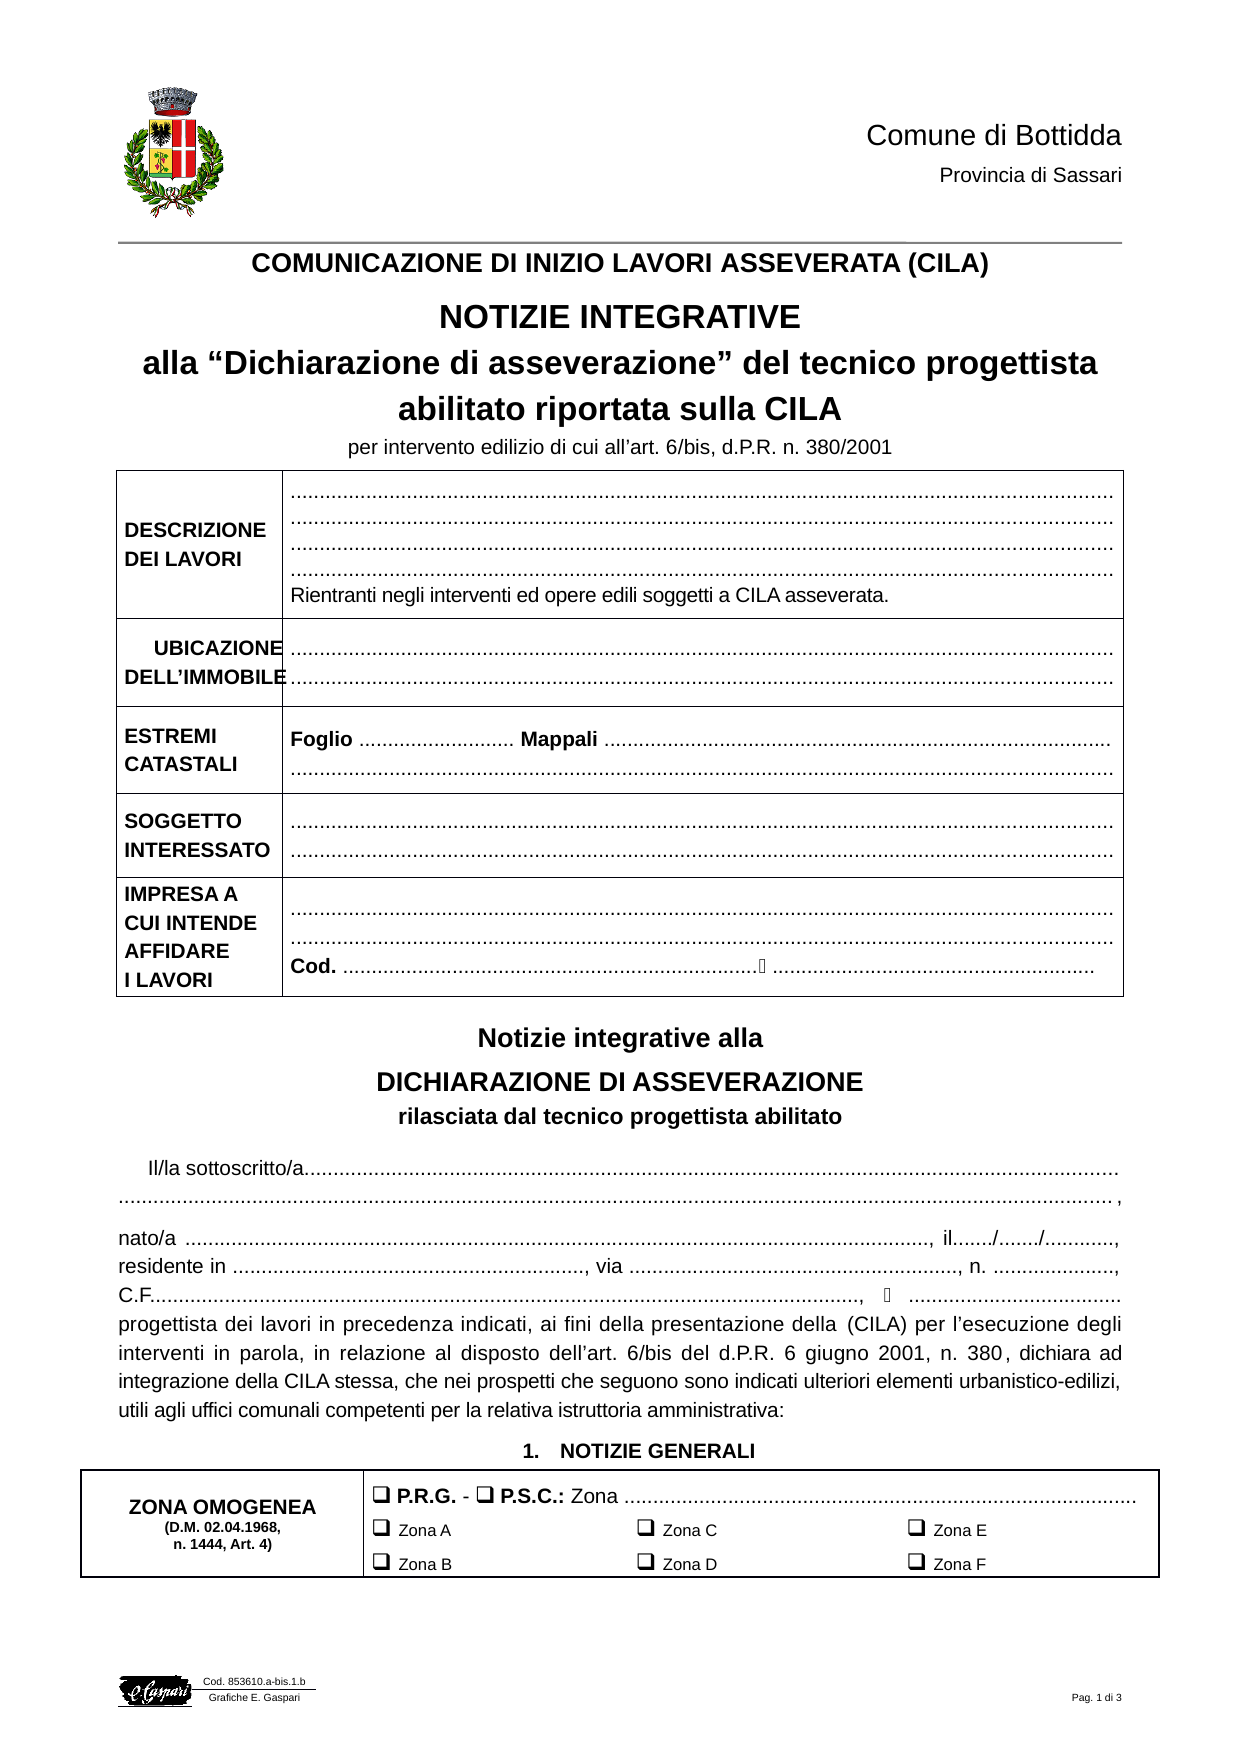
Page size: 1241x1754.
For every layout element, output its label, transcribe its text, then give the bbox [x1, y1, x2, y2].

text Il/la sottoscritto/a , [118, 1155, 1122, 1208]
picture [122, 87, 224, 219]
table_cell UBICAZIONE DELL’IMMOBILE [117, 619, 282, 706]
text Provincia di Sassari [224, 163, 1122, 187]
table_cell ESTREMI CATASTALI [117, 707, 282, 793]
title alla “Dichiarazione di asseverazione” del tecnico progettista abilitato riportata sulla CILA [118, 343, 1122, 427]
table_cell Cod. ........................................................................ ........................................................ [283, 878, 1123, 996]
title per intervento edilizio di cui all’art. 6/bis, d.P.R. n. 380/2001 [118, 435, 1122, 459]
picture [118, 1674, 192, 1706]
text rilasciata dal tecnico progettista abilitato [118, 1103, 1122, 1130]
table_cell [283, 794, 1123, 877]
text Notizie integrative alla [118, 1022, 1122, 1053]
title NOTIZIE INTEGRATIVE [118, 297, 1122, 335]
table_cell Foglio ........................... Mappali ........................................................................................ [283, 707, 1123, 793]
text Comune di Bottidda [224, 118, 1122, 152]
table_header  P.R.G. -  P.S.C.: Zona .........................................................................................  Zona A  Zona C  Zona E  Zona B  Zona D  Zona F [364, 1471, 1158, 1576]
table_cell SOGGETTO INTERESSATO [117, 794, 282, 877]
title COMUNICAZIONE DI INIZIO LAVORI ASSEVERATA (CILA) [103, 247, 1137, 278]
text nato/a ................................................................................................................................., il......./......./............, residente in ............................................................., via ........................................................., n. ....................., C.F...........................................................................................................................,  ..................................... progettista dei lavori in precedenza indicati, ai fini della presentazione della (CILA) per l’esecuzione degli interventi in parola, in relazione al disposto dell’art. 6/bis del d.P.R. 6 giugno 2001, n. 380, dichiara ad integrazione della CILA stessa, che nei prospetti che seguono sono indicati ulteriori elementi urbanistico-edilizi, utili agli uffici comunali competenti per la relativa istruttoria amministrativa: [118, 1225, 1122, 1422]
table_header DESCRIZIONE DEI LAVORI [117, 471, 282, 617]
table_header Rientranti negli interventi ed opere edili soggetti a CILA asseverata. [283, 471, 1123, 617]
list NOTIZIE GENERALI [156, 1439, 1122, 1463]
table_cell IMPRESA A CUI INTENDE AFFIDARE I LAVORI [117, 878, 282, 996]
table_cell [283, 619, 1123, 706]
text DICHIARAZIONE DI ASSEVERAZIONE [118, 1066, 1122, 1097]
table_header ZONA OMOGENEA (D.M. 02.04.1968, n. 1444, Art. 4) [82, 1471, 363, 1576]
